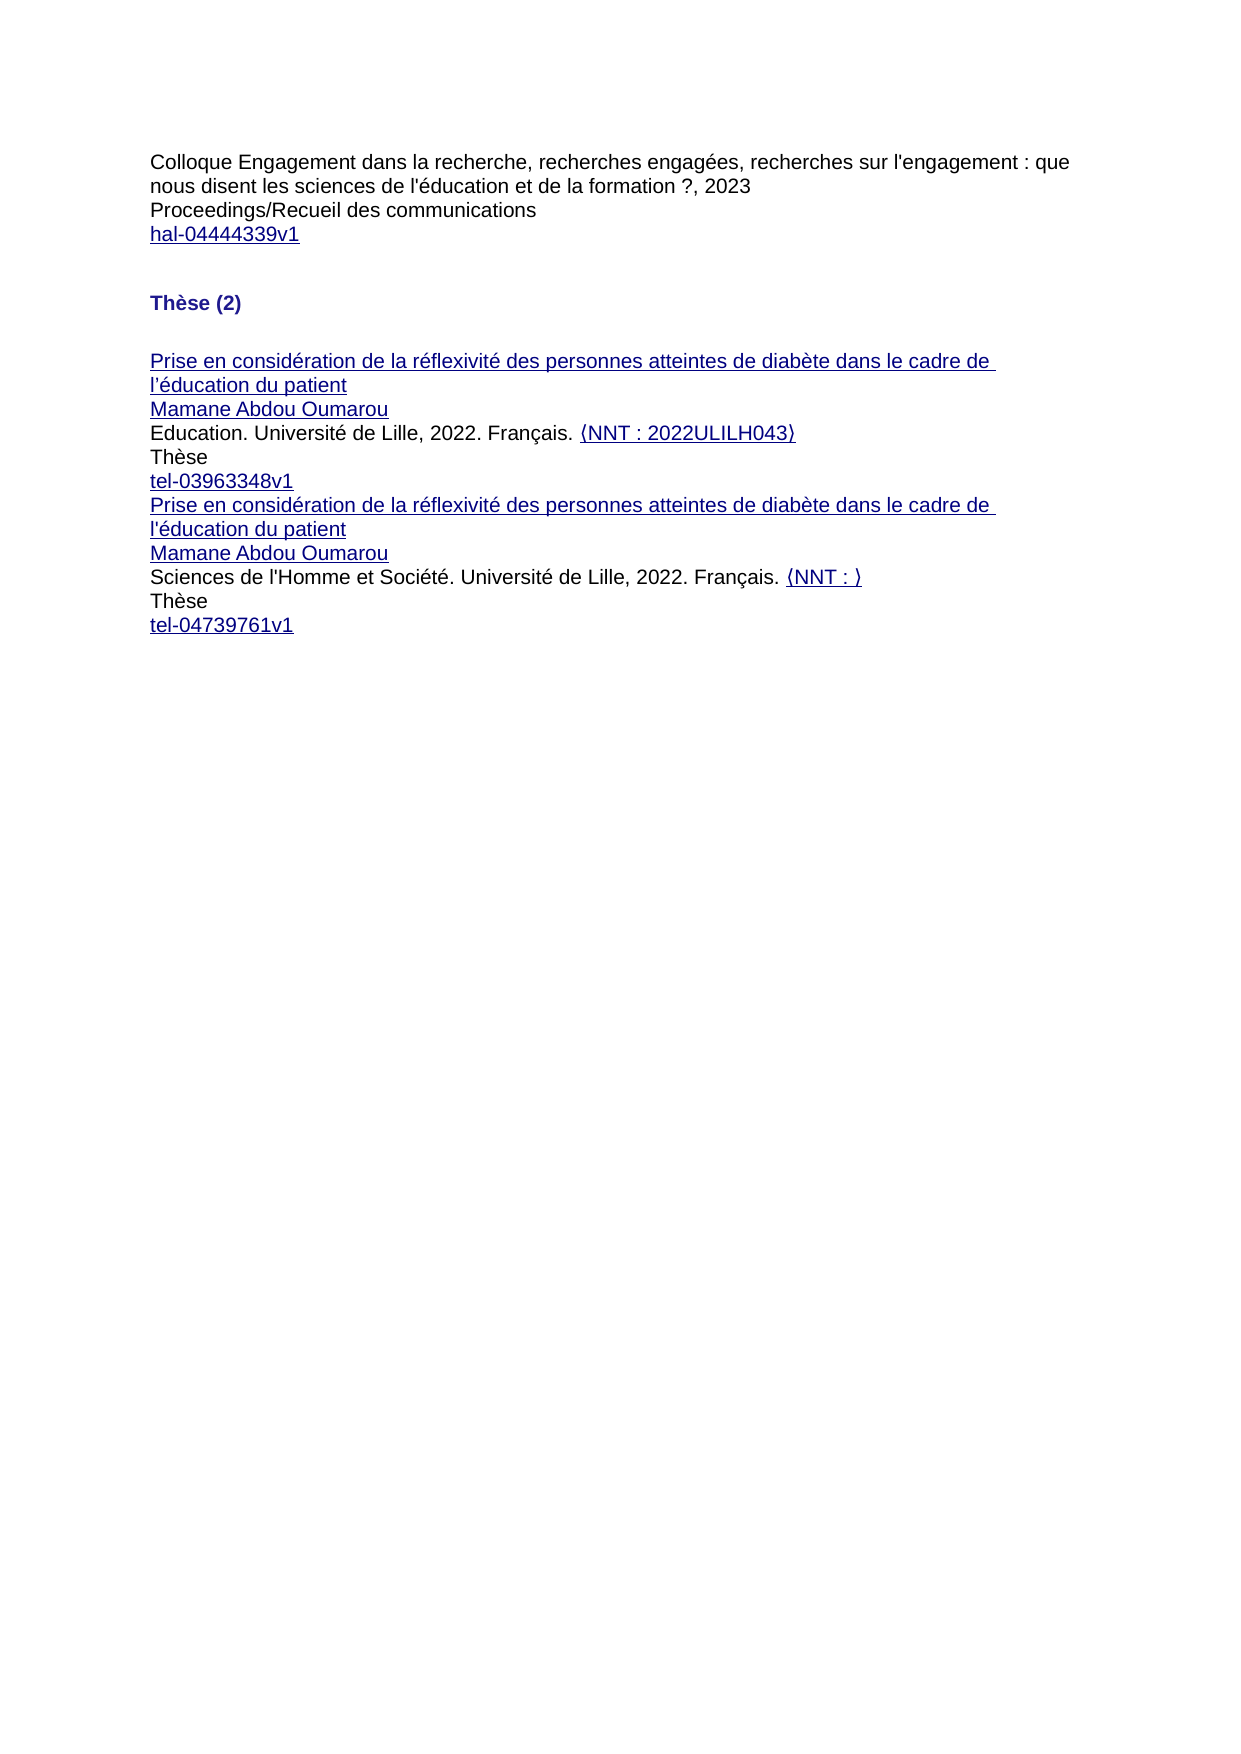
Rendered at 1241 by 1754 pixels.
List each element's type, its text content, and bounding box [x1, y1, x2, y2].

subtitle Thèse (2) [150, 291, 1090, 314]
table_cell Prise en considération de la réflexivité des personnes atteintes de diabète dans le cadre de l'éducation du patient Mamane Abdou Oumarou Sciences de l'Homme et Société. Université de Lille, 2022. Français. ⟨NNT : ⟩ Thèse tel-04739761v1 [150, 493, 1090, 636]
table_header Colloque Engagement dans la recherche, recherches engagées, recherches sur l'engagement : que nous disent les sciences de l'éducation et de la formation ?, 2023 Proceedings/Recueil des communications hal-04444339v1 [150, 150, 1090, 246]
table_header Prise en considération de la réflexivité des personnes atteintes de diabète dans le cadre de l’éducation du patient Mamane Abdou Oumarou Education. Université de Lille, 2022. Français. ⟨NNT : 2022ULILH043⟩ Thèse tel-03963348v1 [150, 349, 1090, 493]
